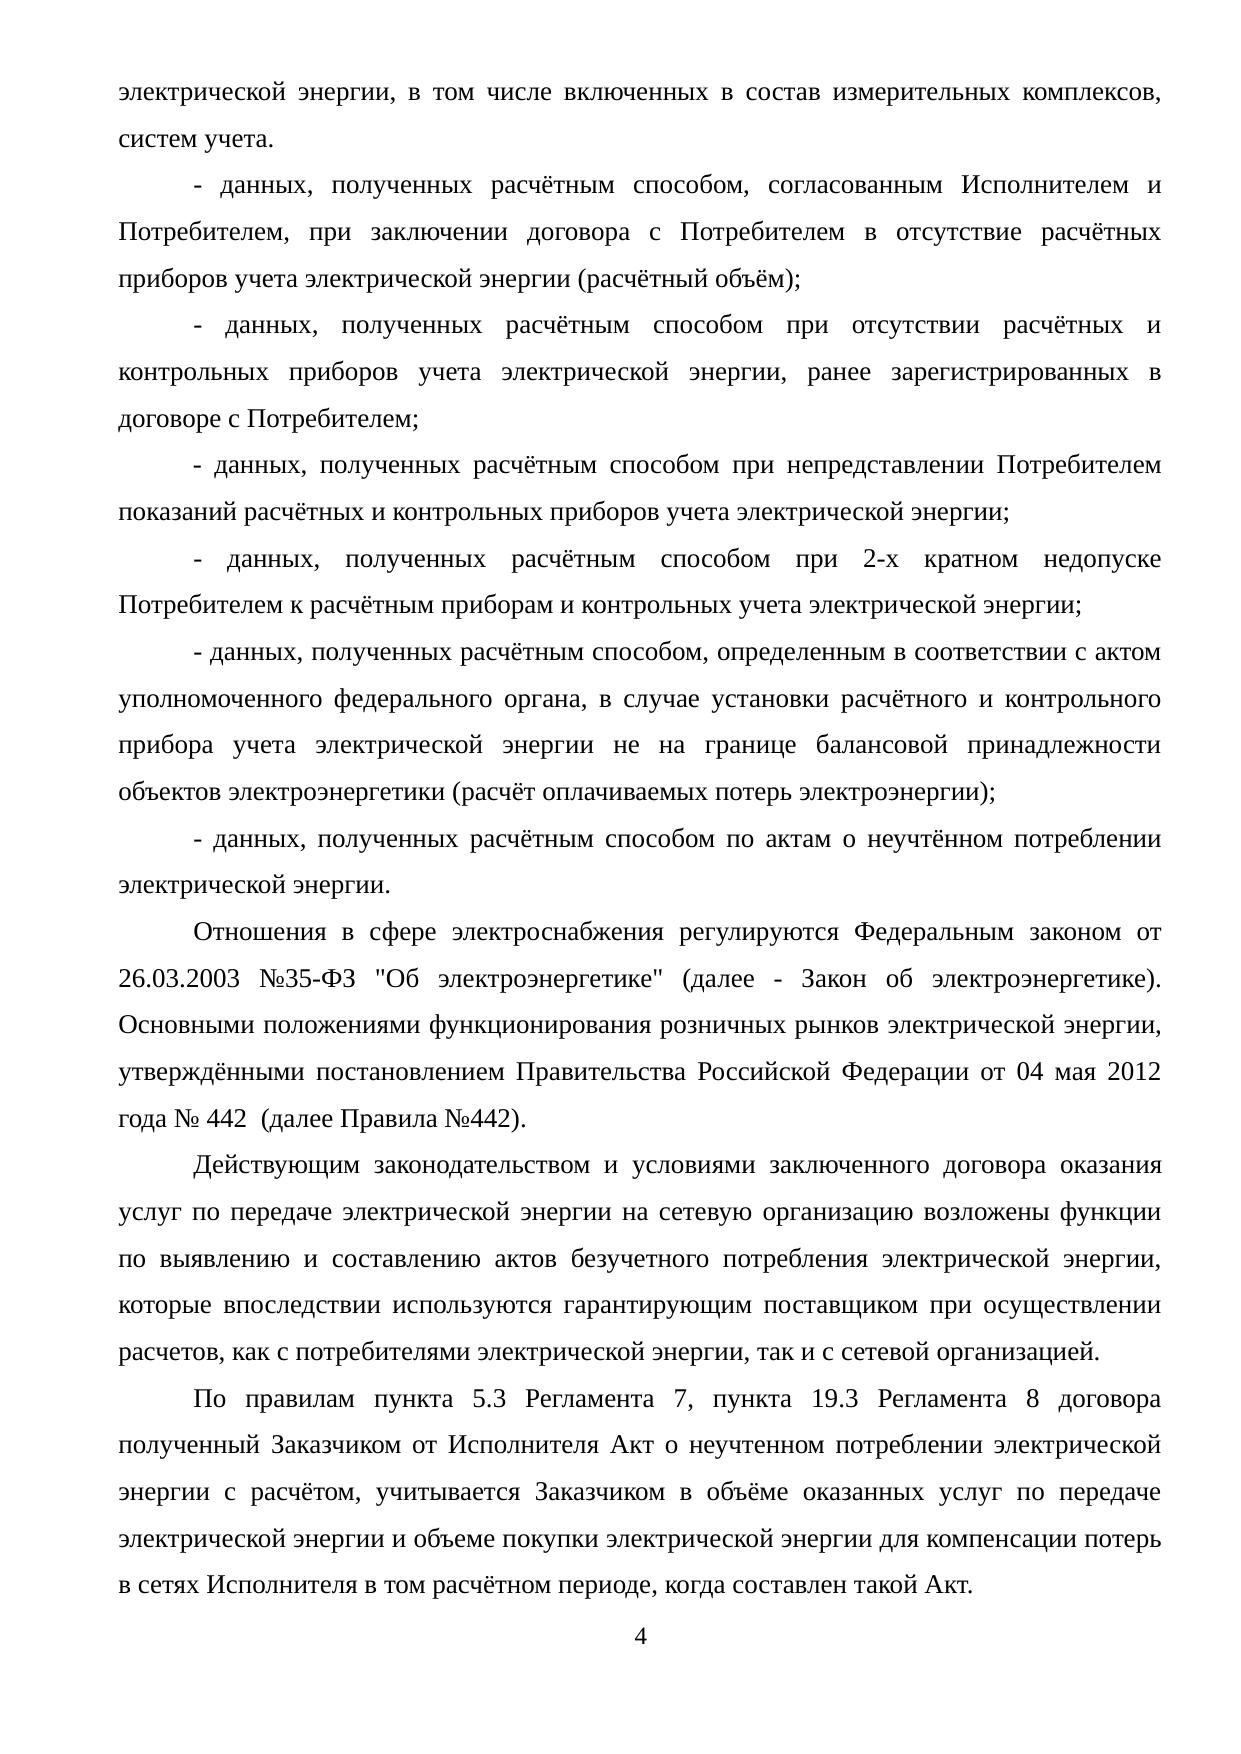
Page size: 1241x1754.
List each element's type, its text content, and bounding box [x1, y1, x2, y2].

text - данных, полученных расчётным способом по актам о неучтённом потреблении электрической энергии. [118, 822, 1163, 899]
text электрической энергии, в том числе включенных в состав измерительных комплексов, систем учета. [118, 75, 1163, 153]
text - данных, полученных расчётным способом при 2-х кратном недопуске Потребителем к расчётным приборам и контрольных учета электрической энергии; [118, 542, 1163, 619]
text - данных, полученных расчётным способом, определенным в соответствии с актом уполномоченного федерального органа, в случае установки расчётного и контрольного прибора учета электрической энергии не на границе балансовой принадлежности объектов электроэнергетики (расчёт оплачиваемых потерь электроэнергии); [118, 635, 1163, 806]
text - данных, полученных расчётным способом при отсутствии расчётных и контрольных приборов учета электрической энергии, ранее зарегистрированных в договоре с Потребителем; [118, 308, 1163, 433]
text По правилам пункта 5.3 Регламента 7, пункта 19.3 Регламента 8 договора полученный Заказчиком от Исполнителя Акт о неучтенном потреблении электрической энергии с расчётом, учитывается Заказчиком в объёме оказанных услуг по передаче электрической энергии и объеме покупки электрической энергии для компенсации потерь в сетях Исполнителя в том расчётном периоде, когда составлен такой Акт. [118, 1382, 1163, 1599]
text Действующим законодательством и условиями заключенного договора оказания услуг по передаче электрической энергии на сетевую организацию возложены функции по выявлению и составлению актов безучетного потребления электрической энергии, которые впоследствии используются гарантирующим поставщиком при осуществлении расчетов, как с потребителями электрической энергии, так и с сетевой организацией. [118, 1148, 1163, 1366]
text Отношения в сфере электроснабжения регулируются Федеральным законом от 26.03.2003 №35-ФЗ "Об электроэнергетике" (далее - Закон об электроэнергетике). Основными положениями функционирования розничных рынков электрической энергии, утверждёнными постановлением Правительства Российской Федерации от 04 мая 2012 года № 442 (далее Правила №442). [118, 915, 1163, 1133]
text - данных, полученных расчётным способом, согласованным Исполнителем и Потребителем, при заключении договора с Потребителем в отсутствие расчётных приборов учета электрической энергии (расчётный объём); [118, 168, 1163, 293]
text - данных, полученных расчётным способом при непредставлении Потребителем показаний расчётных и контрольных приборов учета электрической энергии; [118, 448, 1163, 526]
